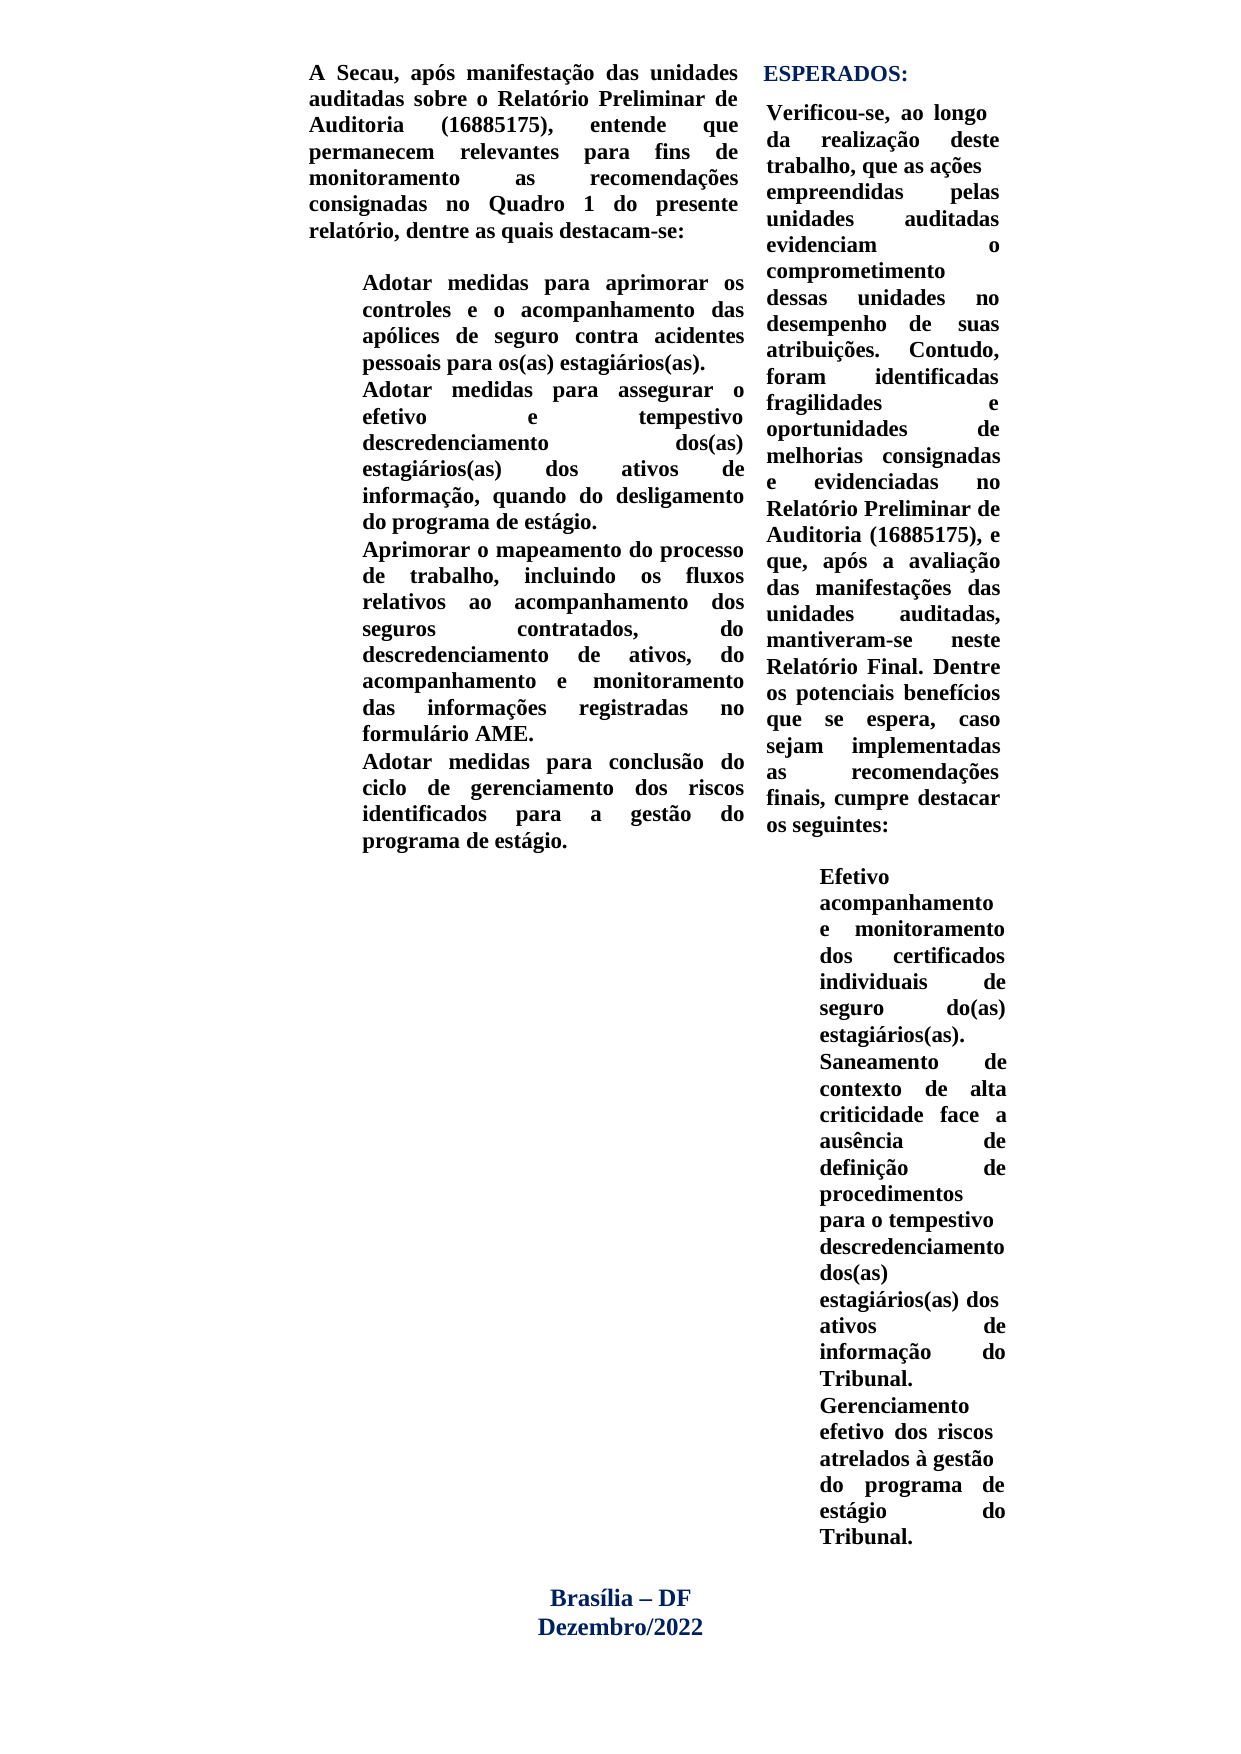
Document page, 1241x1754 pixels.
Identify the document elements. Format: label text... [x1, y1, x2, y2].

text Adotar medidas para aprimorar os controles e o acompanhamento das apólices de seguro contra acidentes pessoais para os(as) estagiários(as). [362, 269, 744, 375]
text informação do Tribunal. [819, 1338, 1007, 1391]
text oportunidades de melhorias consignadas e evidenciadas no Relatório Preliminar de Auditoria (16885175), e que, após a avaliação das manifestações das unidades auditadas, mantiveram-se neste Relatório Final. Dentre os potenciais benefícios que se espera, caso sejam implementadas as recomendações finais, cumpre destacar os seguintes: [766, 416, 1000, 837]
text Saneamento de contexto de alta criticidade face a ausência de [819, 1048, 1007, 1154]
text Aprimorar o mapeamento do processo de trabalho, incluindo os fluxos relativos ao acompanhamento dos seguros contratados, do descredenciamento de ativos, do acompanhamento e monitoramento das informações registradas no formulário AME. [362, 536, 744, 747]
text Gerenciamento efetivo dos riscos atrelados à gestão do programa de estágio do [819, 1392, 1007, 1524]
text definição de procedimentos para o tempestivo descredenciamento dos(as) estagiários(as) dos ativos de [819, 1154, 1007, 1338]
text Tribunal. [819, 1524, 1182, 1550]
text descredenciamento dos(as) estagiários(as) dos ativos de informação, quando do desligamento do programa de estágio. [362, 429, 744, 534]
text A Secau, após manifestação das unidades auditadas sobre o Relatório Preliminar de Auditoria (16885175), entende que permanecem relevantes para fins de monitoramento as recomendações consignadas no Quadro 1 do presente relatório, dentre as quais destacam-se: [309, 59, 738, 243]
text Efetivo acompanhamento e monitoramento dos certificados individuais de seguro do(as) estagiários(as). [819, 863, 1007, 1047]
text Brasília – DF Dezembro/2022 [538, 1583, 705, 1641]
text Adotar medidas para assegurar o efetivo e tempestivo [362, 376, 744, 429]
text Verificou-se, ao longo da realização deste trabalho, que as ações empreendidas pelas unidades auditadas evidenciam o comprometimento dessas unidades no desempenho de suas atribuições. Contudo, foram identificadas fragilidades e [766, 99, 1000, 416]
text ESPERADOS: [763, 60, 1182, 87]
text Adotar medidas para conclusão do ciclo de gerenciamento dos riscos identificados para a gestão do programa de estágio. [362, 748, 744, 853]
